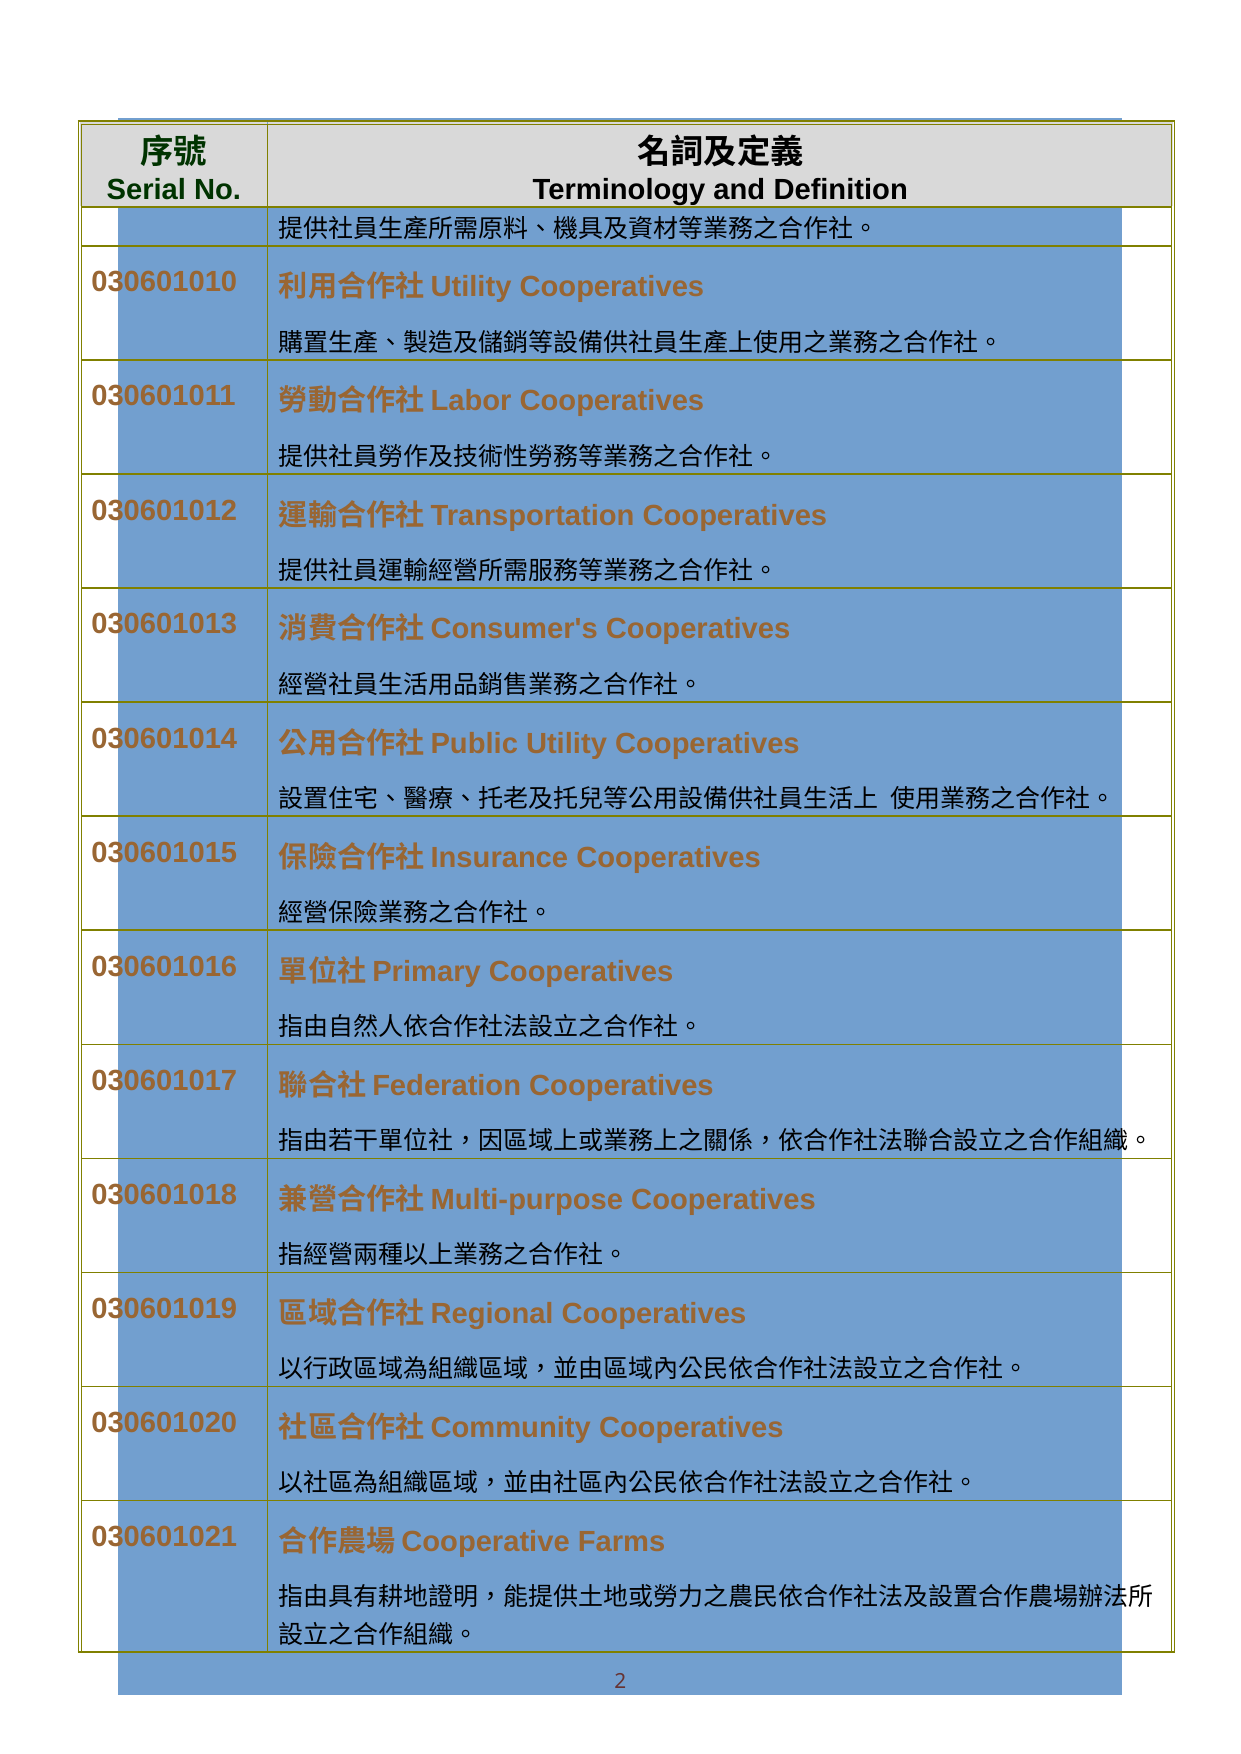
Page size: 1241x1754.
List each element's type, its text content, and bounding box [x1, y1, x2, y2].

table_cell 兼營合作社Multi-purpose Cooperatives 指經營兩種以上業務之合作社。 [268, 1159, 1171, 1272]
table_cell 單位社Primary Cooperatives 指由自然人依合作社法設立之合作社。 [268, 931, 1171, 1043]
table_cell 勞動合作社Labor Cooperatives 提供社員勞作及技術性勞務等業務之合作社。 [268, 361, 1171, 473]
table_cell 運輸合作社Transportation Cooperatives 提供社員運輸經營所需服務等業務之合作社。 [268, 475, 1171, 587]
table_cell 利用合作社Utility Cooperatives 購置生產、製造及儲銷等設備供社員生產上使用之業務之合作社。 [268, 247, 1171, 359]
table_cell 030601012 [82, 475, 267, 587]
table_cell 保險合作社Insurance Cooperatives 經營保險業務之合作社。 [268, 817, 1171, 929]
table_cell [82, 208, 267, 245]
table_cell 社區合作社Community Cooperatives 以社區為組織區域，並由社區內公民依合作社法設立之合作社。 [268, 1387, 1171, 1500]
table_cell 030601016 [82, 931, 267, 1043]
table_cell 030601011 [82, 361, 267, 473]
table_cell 030601015 [82, 817, 267, 929]
table_cell 030601017 [82, 1045, 267, 1157]
table_cell 合作農場Cooperative Farms 指由具有耕地證明，能提供土地或勞力之農民依合作社法及設置合作農場辦法所設立之合作組織。 [268, 1501, 1171, 1651]
table_cell 提供社員生產所需原料、機具及資材等業務之合作社。 [268, 208, 1171, 245]
table_cell 消費合作社Consumer's Cooperatives 經營社員生活用品銷售業務之合作社。 [268, 589, 1171, 701]
table_cell 030601019 [82, 1273, 267, 1386]
table_cell 聯合社Federation Cooperatives 指由若干單位社，因區域上或業務上之關係，依合作社法聯合設立之合作組織。 [268, 1045, 1171, 1157]
table_cell 030601013 [82, 589, 267, 701]
table_cell 030601020 [82, 1387, 267, 1500]
table_cell 030601021 [82, 1501, 267, 1651]
table_cell 公用合作社Public Utility Cooperatives 設置住宅、醫療、托老及托兒等公用設備供社員生活上 使用業務之合作社。 [268, 703, 1171, 815]
table_header 序號 Serial No. [82, 125, 267, 206]
table_header 名詞及定義 Terminology and Definition [268, 125, 1171, 206]
table_cell 030601018 [82, 1159, 267, 1272]
table_cell 030601010 [82, 247, 267, 359]
table_cell 030601014 [82, 703, 267, 815]
table_cell 區域合作社Regional Cooperatives 以行政區域為組織區域，並由區域內公民依合作社法設立之合作社。 [268, 1273, 1171, 1386]
